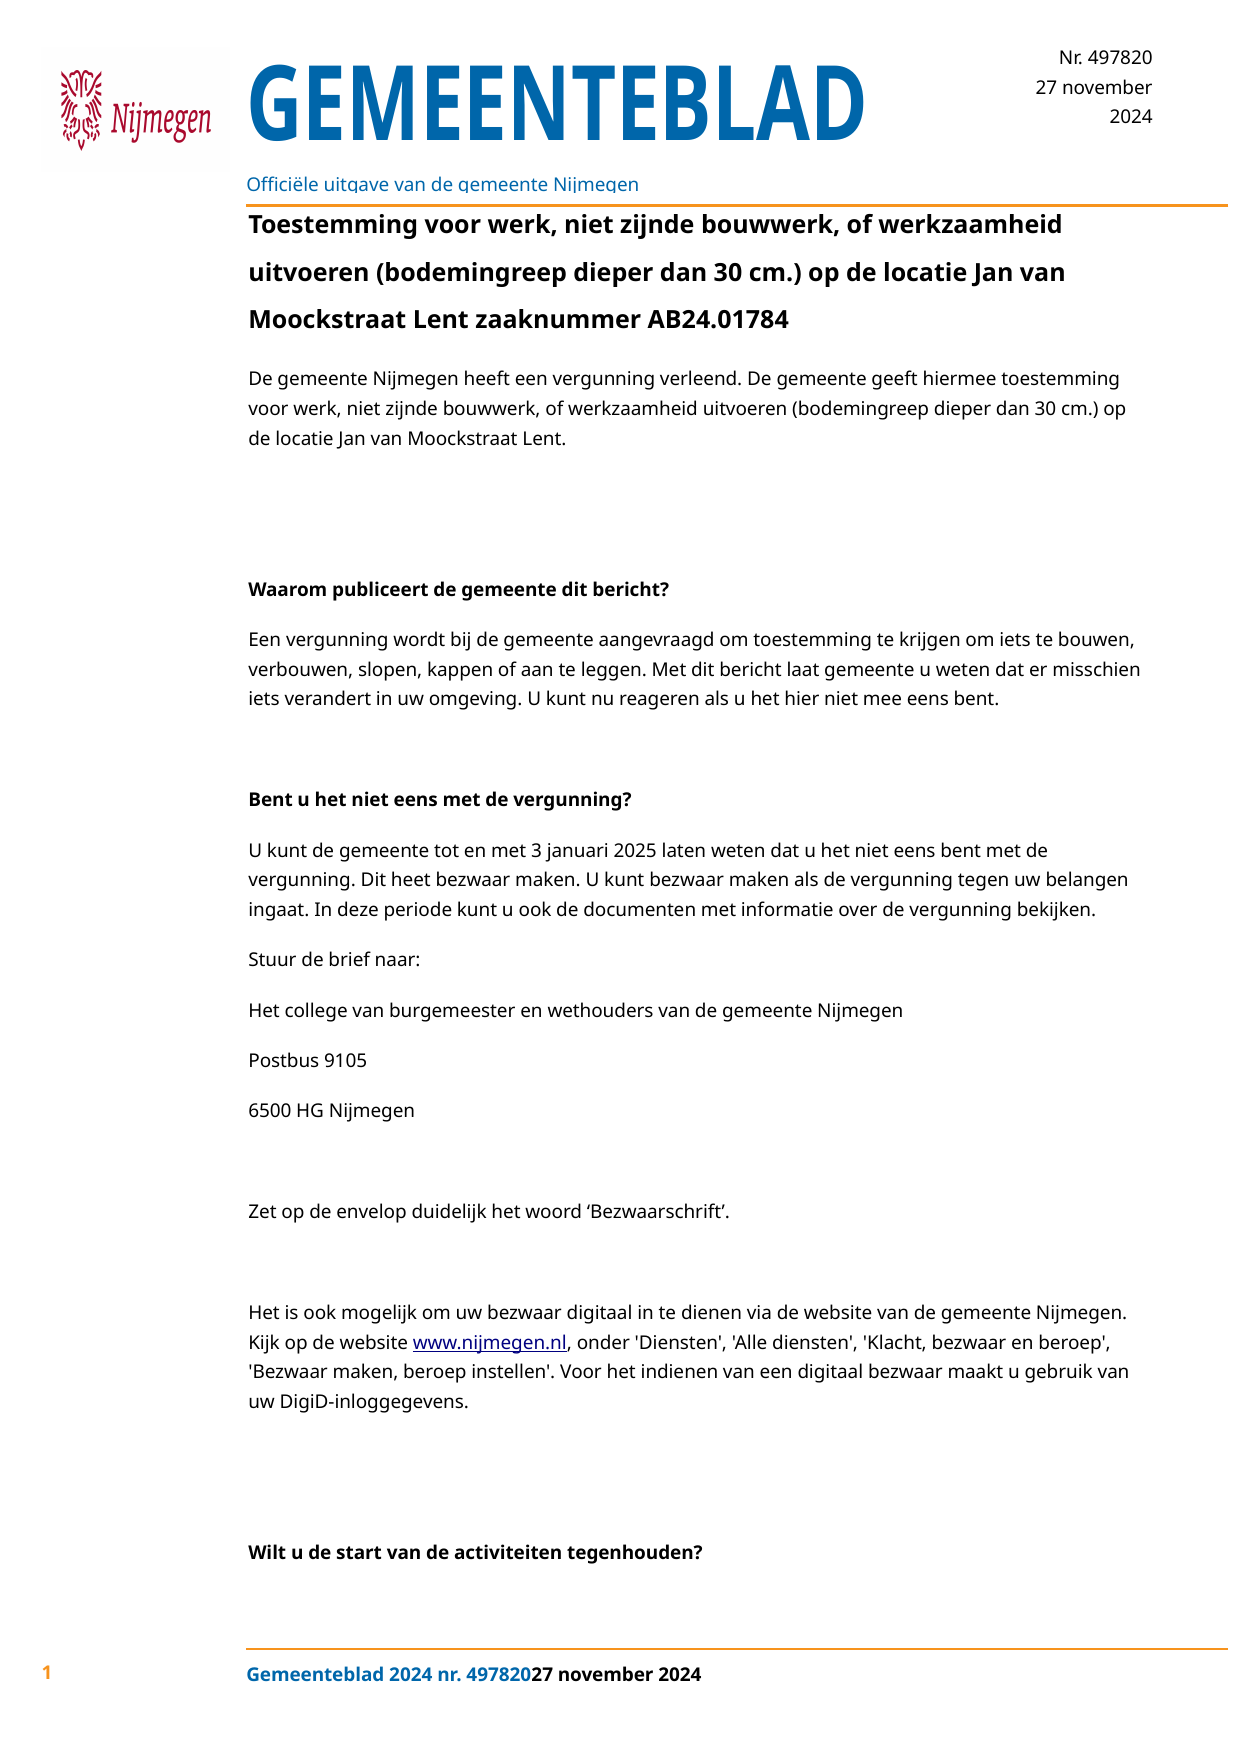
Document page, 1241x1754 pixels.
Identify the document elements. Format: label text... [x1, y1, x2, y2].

picture [41, 47, 231, 172]
text Bent u het niet eens met de vergunning? [248, 786, 1152, 812]
text Zet op de envelop duidelijk het woord ‘Bezwaarschrift’. [248, 1198, 1152, 1224]
text Postbus 9105 [248, 1047, 1152, 1073]
text Wilt u de start van de activiteiten tegenhouden? [248, 1539, 1152, 1565]
text U kunt de gemeente tot en met 3 januari 2025 laten weten dat u het niet eens bent met de vergunning. Dit heet bezwaar maken. U kunt bezwaar maken als de vergunning tegen uw belangen ingaat. In deze periode kunt u ook de documenten met informatie over de vergunning bekijken. [248, 837, 1152, 922]
text Toestemming voor werk, niet zijnde bouwwerk, of werkzaamheid uitvoeren (bodemingreep dieper dan 30 cm.) op de locatie Jan van Moockstraat Lent zaaknummer AB24.01784 [248, 207, 1152, 336]
text Stuur de brief naar: [248, 946, 1152, 972]
text Het is ook mogelijk om uw bezwaar digitaal in te dienen via de website van de gemeente Nijmegen. Kijk op de website www.nijmegen.nl, onder 'Diensten', 'Alle diensten', 'Klacht, bezwaar en beroep', 'Bezwaar maken, beroep instellen'. Voor het indienen van een digitaal bezwaar maakt u gebruik van uw DigiD-inloggegevens. [248, 1299, 1152, 1414]
text Het college van burgemeester en wethouders van de gemeente Nijmegen [248, 997, 1152, 1022]
text 6500 HG Nijmegen [248, 1098, 1152, 1123]
text Een vergunning wordt bij de gemeente aangevraagd om toestemming te krijgen om iets te bouwen, verbouwen, slopen, kappen of aan te leggen. Met dit bericht laat gemeente u weten dat er misschien iets verandert in uw omgeving. U kunt nu reageren als u het hier niet mee eens bent. [248, 626, 1152, 711]
text De gemeente Nijmegen heeft een vergunning verleend. De gemeente geeft hiermee toestemming voor werk, niet zijnde bouwwerk, of werkzaamheid uitvoeren (bodemingreep dieper dan 30 cm.) op de locatie Jan van Moockstraat Lent. [248, 366, 1152, 450]
text Waarom publiceert de gemeente dit bericht? [248, 576, 1152, 602]
